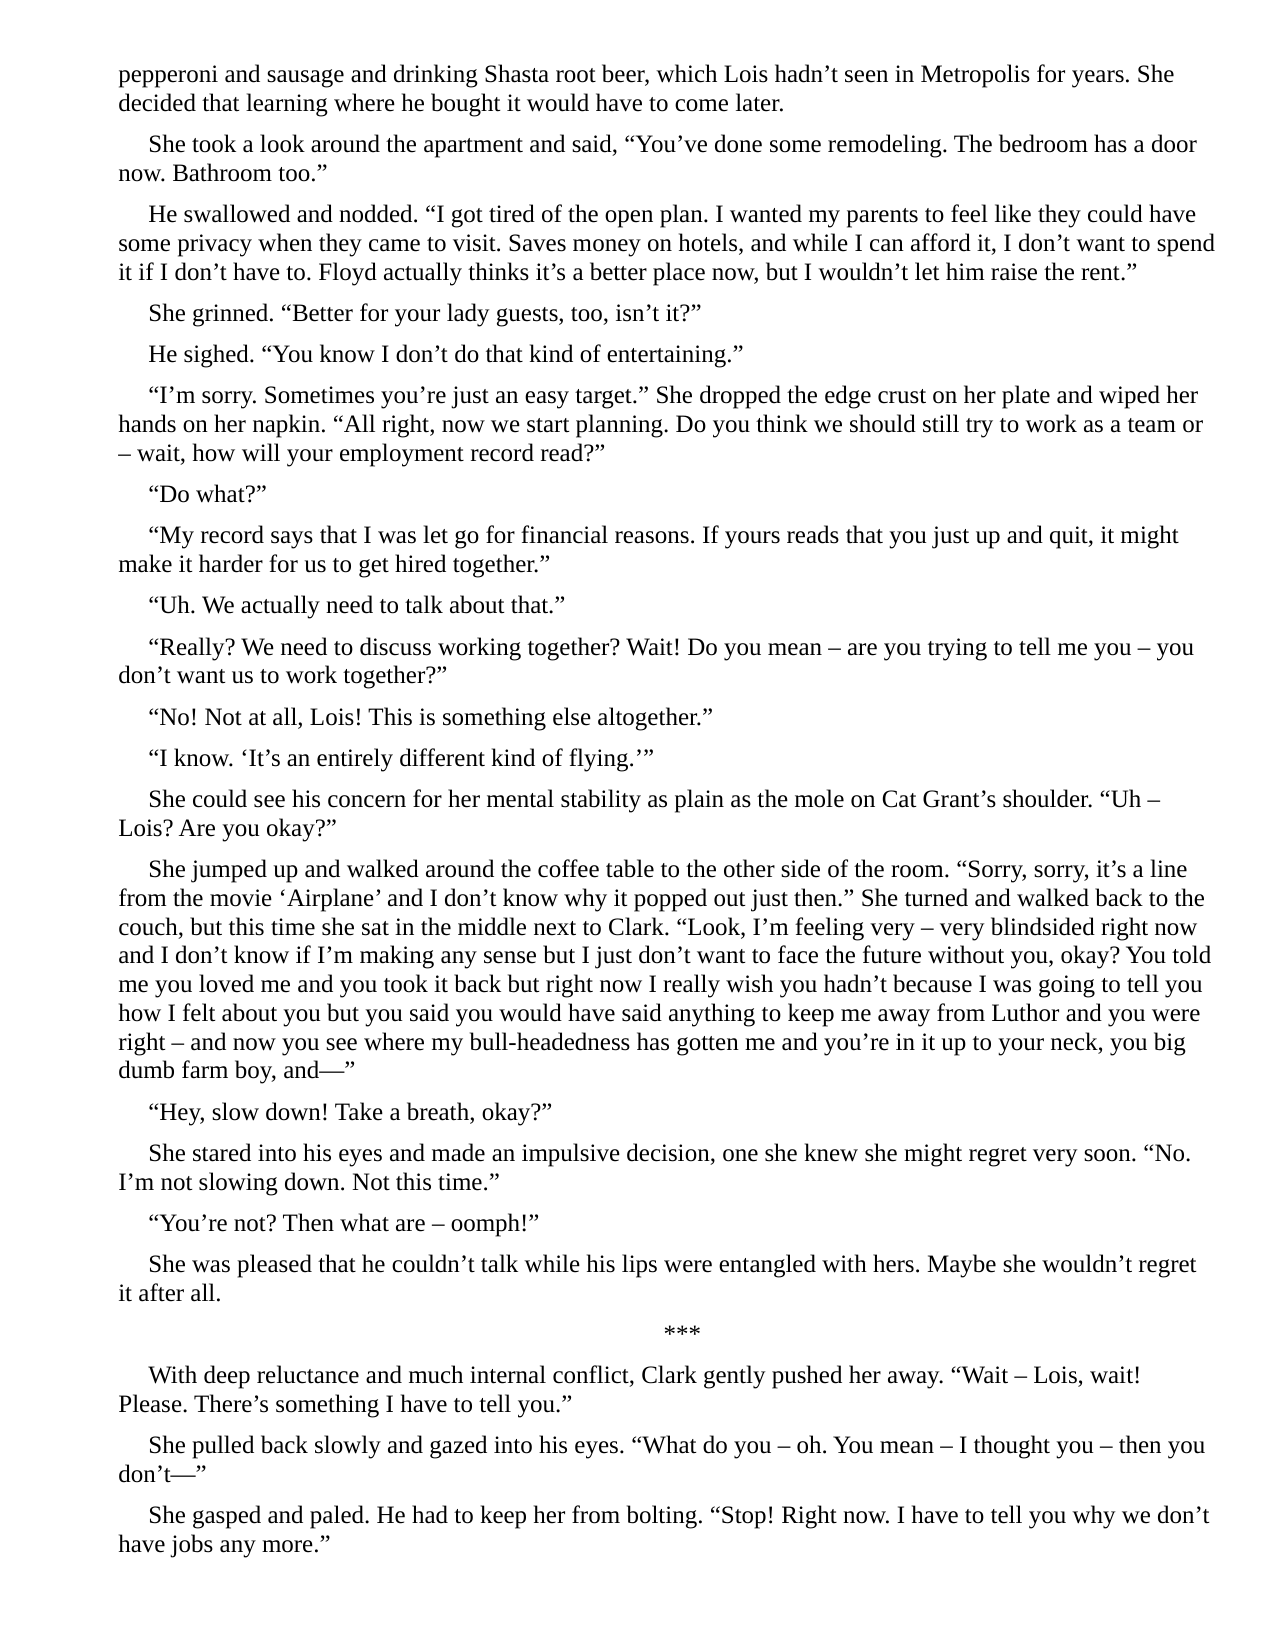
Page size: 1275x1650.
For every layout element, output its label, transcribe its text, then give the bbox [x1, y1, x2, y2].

text She jumped up and walked around the coffee table to the other side of the room. “Sorry, sorry, it’s a line from the movie ‘Airplane’ and I don’t know why it popped out just then.” She turned and walked back to the couch, but this time she sat in the middle next to Clark. “Look, I’m feeling very – very blindsided right now and I don’t know if I’m making any sense but I just don’t want to face the future without you, okay? You told me you loved me and you took it back but right now I really wish you hadn’t because I was going to tell you how I felt about you but you said you would have said anything to keep me away from Luthor and you were right – and now you see where my bull-headedness has gotten me and you’re in it up to your neck, you big dumb farm boy, and—” [118, 854, 1216, 1084]
text She took a look around the apartment and said, “You’ve done some remodeling. The bedroom has a door now. Bathroom too.” [118, 129, 1216, 187]
text “I’m sorry. Sometimes you’re just an easy target.” She dropped the edge crust on her plate and wiped her hands on her napkin. “All right, now we start planning. Do you think we should still try to work as a team or – wait, how will your employment record read?” [118, 380, 1216, 467]
text “I know. ‘It’s an entirely different kind of flying.’” [118, 743, 1216, 772]
text “Do what?” [118, 479, 1216, 508]
text “My record says that I was let go for financial reasons. If yours reads that you just up and quit, it might make it harder for us to get hired together.” [118, 520, 1216, 578]
text “Hey, slow down! Take a breath, okay?” [118, 1097, 1216, 1125]
text She could see his concern for her mental stability as plain as the mole on Cat Grant’s shoulder. “Uh – Lois? Are you okay?” [118, 784, 1216, 842]
text “Really? We need to discuss working together? Wait! Do you mean – are you trying to tell me you – you don’t want us to work together?” [118, 632, 1216, 689]
text He sighed. “You know I don’t do that kind of entertaining.” [118, 339, 1216, 368]
text “No! Not at all, Lois! This is something else altogether.” [118, 702, 1216, 730]
text “Uh. We actually need to talk about that.” [118, 590, 1216, 619]
text She gasped and paled. He had to keep her from bolting. “Stop! Right now. I have to tell you why we don’t have jobs any more.” [118, 1500, 1216, 1558]
text She was pleased that he couldn’t talk while his lips were entangled with hers. Maybe she wouldn’t regret it after all. [118, 1249, 1216, 1307]
text pepperoni and sausage and drinking Shasta root beer, which Lois hadn’t seen in Metropolis for years. She decided that learning where he bought it would have to come later. [118, 59, 1216, 117]
text He swallowed and nodded. “I got tired of the open plan. I wanted my parents to feel like they could have some privacy when they came to visit. Saves money on hotels, and while I can afford it, I don’t want to spend it if I don’t have to. Floyd actually thinks it’s a better place now, but I wouldn’t let him raise the rent.” [118, 199, 1216, 285]
text She pulled back slowly and gazed into his eyes. “What do you – oh. You mean – I thought you – then you don’t—” [118, 1430, 1216, 1488]
text She stared into his eyes and made an impulsive decision, one she knew she might regret very soon. “No. I’m not slowing down. Not this time.” [118, 1138, 1216, 1195]
text With deep reluctance and much internal conflict, Clark gently pushed her away. “Wait – Lois, wait! Please. There’s something I have to tell you.” [118, 1360, 1216, 1418]
text *** [118, 1319, 1216, 1348]
text She grinned. “Better for your lady guests, too, isn’t it?” [118, 298, 1216, 327]
text “You’re not? Then what are – oomph!” [118, 1208, 1216, 1237]
